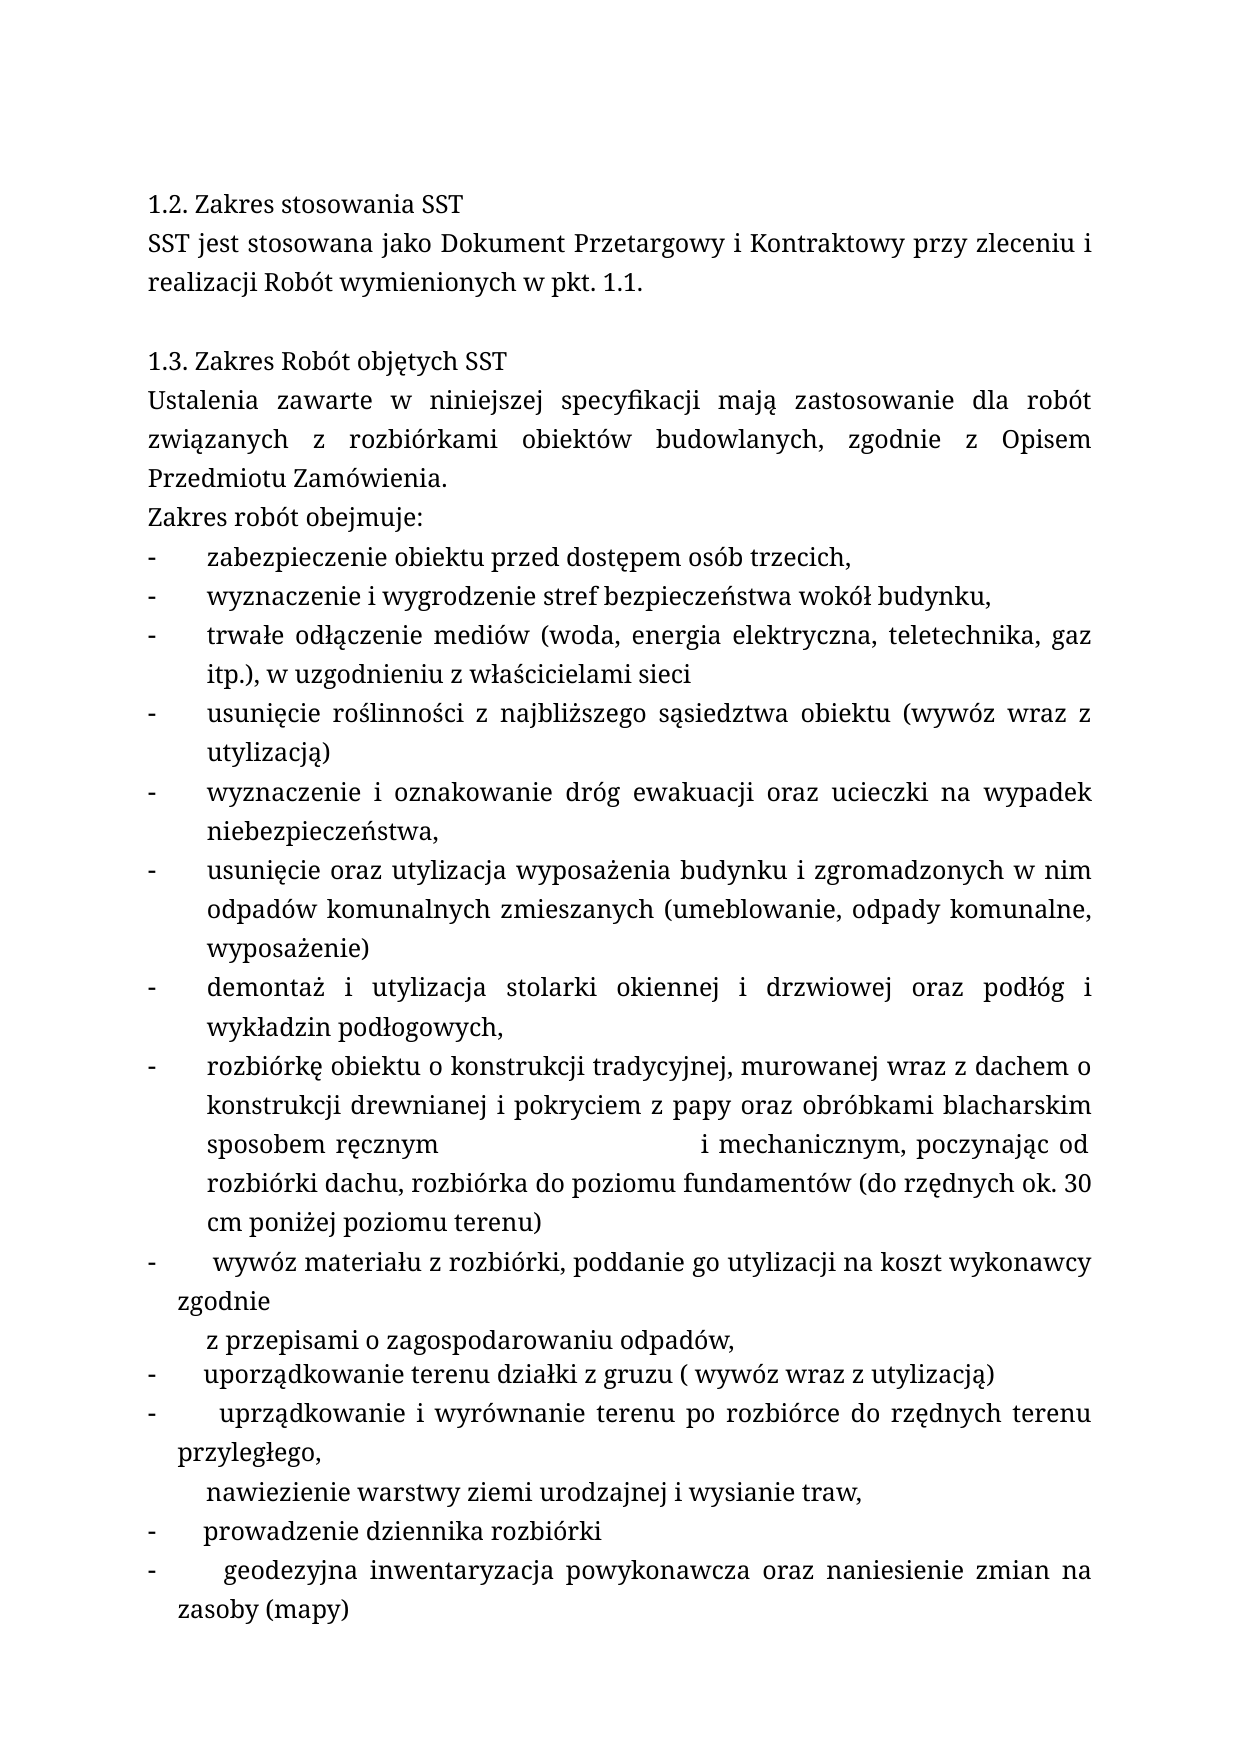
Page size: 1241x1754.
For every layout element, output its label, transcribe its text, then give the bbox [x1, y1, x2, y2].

list trwałe odłączenie mediów (woda, energia elektryczna, teletechnika, gaz itp.), w uzgodnieniu z właścicielami sieci [148, 618, 1093, 691]
list zabezpieczenie obiektu przed dostępem osób trzecich, [148, 539, 1093, 573]
list geodezyjna inwentaryzacja powykonawcza oraz naniesienie zmian na zasoby (mapy) [148, 1552, 1093, 1626]
list usunięcie roślinności z najbliższego sąsiedztwa obiektu (wywóz wraz z utylizacją) [148, 696, 1093, 769]
list usunięcie oraz utylizacja wyposażenia budynku i zgromadzonych w nim odpadów komunalnych zmieszanych (umeblowanie, odpady komunalne, wyposażenie) [148, 853, 1093, 965]
list demontaż i utylizacja stolarki okiennej i drzwiowej oraz podłóg i wykładzin podłogowych, [148, 970, 1093, 1043]
list uprządkowanie i wyrównanie terenu po rozbiórce do rzędnych terenu przyległego, [148, 1396, 1093, 1469]
text 1.2. Zakres stosowania SST [148, 187, 1093, 221]
text z przepisami o zagospodarowaniu odpadów, [148, 1323, 1093, 1357]
list uporządkowanie terenu działki z gruzu ( wywóz wraz z utylizacją) [148, 1357, 1093, 1391]
list rozbiórkę obiektu o konstrukcji tradycyjnej, murowanej wraz z dachem o konstrukcji drewnianej i pokryciem z papy oraz obróbkami blacharskim sposobem ręcznym i mechanicznym, poczynając od rozbiórki dachu, rozbiórka do poziomu fundamentów (do rzędnych ok. 30 cm poniżej poziomu terenu) [148, 1048, 1093, 1239]
text 1.3. Zakres Robót objętych SST [148, 343, 1093, 377]
text Ustalenia zawarte w niniejszej specyfikacji mają zastosowanie dla robót związanych z rozbiórkami obiektów budowlanych, zgodnie z Opisem Przedmiotu Zamówienia. [148, 383, 1093, 495]
text Zakres robót obejmuje: [148, 500, 1093, 534]
list wywóz materiału z rozbiórki, poddanie go utylizacji na koszt wykonawcy zgodnie [148, 1244, 1093, 1317]
text SST jest stosowana jako Dokument Przetargowy i Kontraktowy przy zleceniu i realizacji Robót wymienionych w pkt. 1.1. [148, 226, 1093, 299]
list prowadzenie dziennika rozbiórki [148, 1513, 1093, 1547]
list wyznaczenie i wygrodzenie stref bezpieczeństwa wokół budynku, [148, 578, 1093, 612]
list wyznaczenie i oznakowanie dróg ewakuacji oraz ucieczki na wypadek niebezpieczeństwa, [148, 774, 1093, 847]
text nawiezienie warstwy ziemi urodzajnej i wysianie traw, [148, 1474, 1093, 1508]
